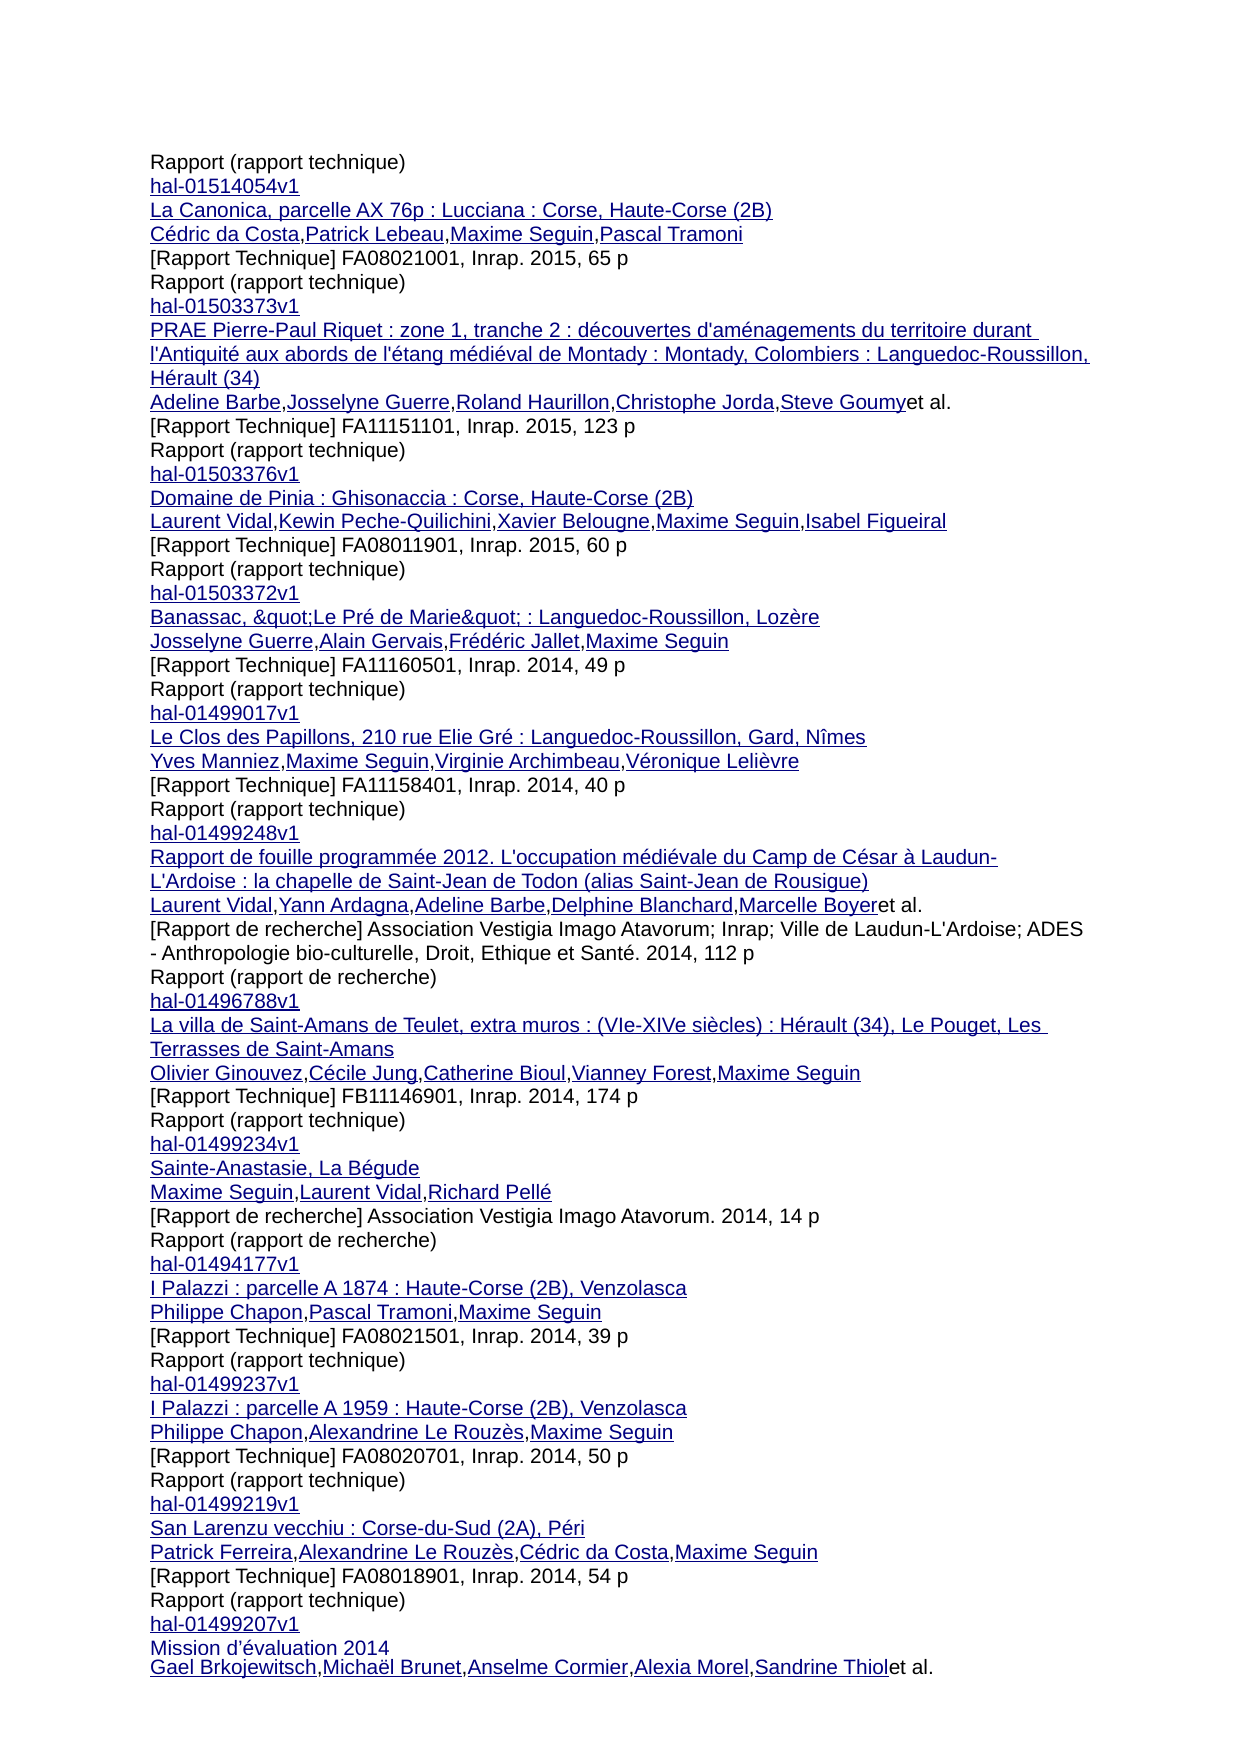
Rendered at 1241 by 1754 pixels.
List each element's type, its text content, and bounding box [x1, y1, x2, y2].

table_cell Hérault (34) Adeline Barbe,Josselyne Guerre,Roland Haurillon,Christophe Jorda,Steve Goumyet al. [Rapport Technique] FA11151101, Inrap. 2015, 123 p Rapport (rapport technique) hal-01503376v1 [150, 364, 1090, 485]
table_cell Domaine de Pinia : Ghisonaccia : Corse, Haute-Corse (2B) Laurent Vidal,Kewin Peche-Quilichini,Xavier Belougne,Maxime Seguin,Isabel Figueiral [Rapport Technique] FA08011901, Inrap. 2015, 60 p Rapport (rapport technique) hal-01503372v1 [150, 485, 1090, 605]
table_cell La Canonica, parcelle AX 76p : Lucciana : Corse, Haute-Corse (2B) Cédric da Costa,Patrick Lebeau,Maxime Seguin,Pascal Tramoni [Rapport Technique] FA08021001, Inrap. 2015, 65 p Rapport (rapport technique) hal-01503373v1 [150, 198, 1090, 318]
table_cell Rapport de fouille programmée 2012. L'occupation médiévale du Camp de César à Laudun-L'Ardoise : la chapelle de Saint-Jean de Todon (alias Saint-Jean de Rousigue) Laurent Vidal,Yann Ardagna,Adeline Barbe,Delphine Blanchard,Marcelle Boyeret al. [Rapport de recherche] Association Vestigia Imago Atavorum; Inrap; Ville de Laudun-L'Ardoise; ADES - Anthropologie bio-culturelle, Droit, Ethique et Santé. 2014, 112 p Rapport (rapport de recherche) hal-01496788v1 [150, 845, 1090, 1012]
table_cell PRAE Pierre-Paul Riquet : zone 1, tranche 2 : découvertes d'aménagements du territoire durant l'Antiquité aux abords de l'étang médiéval de Montady : Montady, Colombiers : Languedoc-Roussillon, [150, 318, 1090, 363]
table_cell I Palazzi : parcelle A 1874 : Haute-Corse (2B), Venzolasca Philippe Chapon,Pascal Tramoni,Maxime Seguin [Rapport Technique] FA08021501, Inrap. 2014, 39 p Rapport (rapport technique) hal-01499237v1 [150, 1276, 1090, 1396]
table_cell Banassac, &quot;Le Pré de Marie&quot; : Languedoc-Roussillon, Lozère Josselyne Guerre,Alain Gervais,Frédéric Jallet,Maxime Seguin [Rapport Technique] FA11160501, Inrap. 2014, 49 p Rapport (rapport technique) hal-01499017v1 [150, 605, 1090, 725]
table_cell Rapport (rapport technique) hal-01514054v1 [150, 150, 1090, 198]
table_cell San Larenzu vecchiu : Corse-du-Sud (2A), Péri Patrick Ferreira,Alexandrine Le Rouzès,Cédric da Costa,Maxime Seguin [Rapport Technique] FA08018901, Inrap. 2014, 54 p Rapport (rapport technique) hal-01499207v1 [150, 1516, 1090, 1635]
table_cell Le Clos des Papillons, 210 rue Elie Gré : Languedoc-Roussillon, Gard, Nîmes Yves Manniez,Maxime Seguin,Virginie Archimbeau,Véronique Lelièvre [Rapport Technique] FA11158401, Inrap. 2014, 40 p Rapport (rapport technique) hal-01499248v1 [150, 725, 1090, 845]
table_cell I Palazzi : parcelle A 1959 : Haute-Corse (2B), Venzolasca Philippe Chapon,Alexandrine Le Rouzès,Maxime Seguin [Rapport Technique] FA08020701, Inrap. 2014, 50 p Rapport (rapport technique) hal-01499219v1 [150, 1396, 1090, 1516]
table_cell Sainte-Anastasie, La Bégude Maxime Seguin,Laurent Vidal,Richard Pellé [Rapport de recherche] Association Vestigia Imago Atavorum. 2014, 14 p Rapport (rapport de recherche) hal-01494177v1 [150, 1156, 1090, 1276]
table_cell La villa de Saint-Amans de Teulet, extra muros : (VIe-XIVe siècles) : Hérault (34), Le Pouget, Les Terrasses de Saint-Amans Olivier Ginouvez,Cécile Jung,Catherine Bioul,Vianney Forest,Maxime Seguin [Rapport Technique] FB11146901, Inrap. 2014, 174 p Rapport (rapport technique) hal-01499234v1 [150, 1013, 1090, 1156]
table_cell Mission d’évaluation 2014 Gael Brkojewitsch,Michaël Brunet,Anselme Cormier,Alexia Morel,Sandrine Thiolet al. [150, 1635, 1090, 1679]
